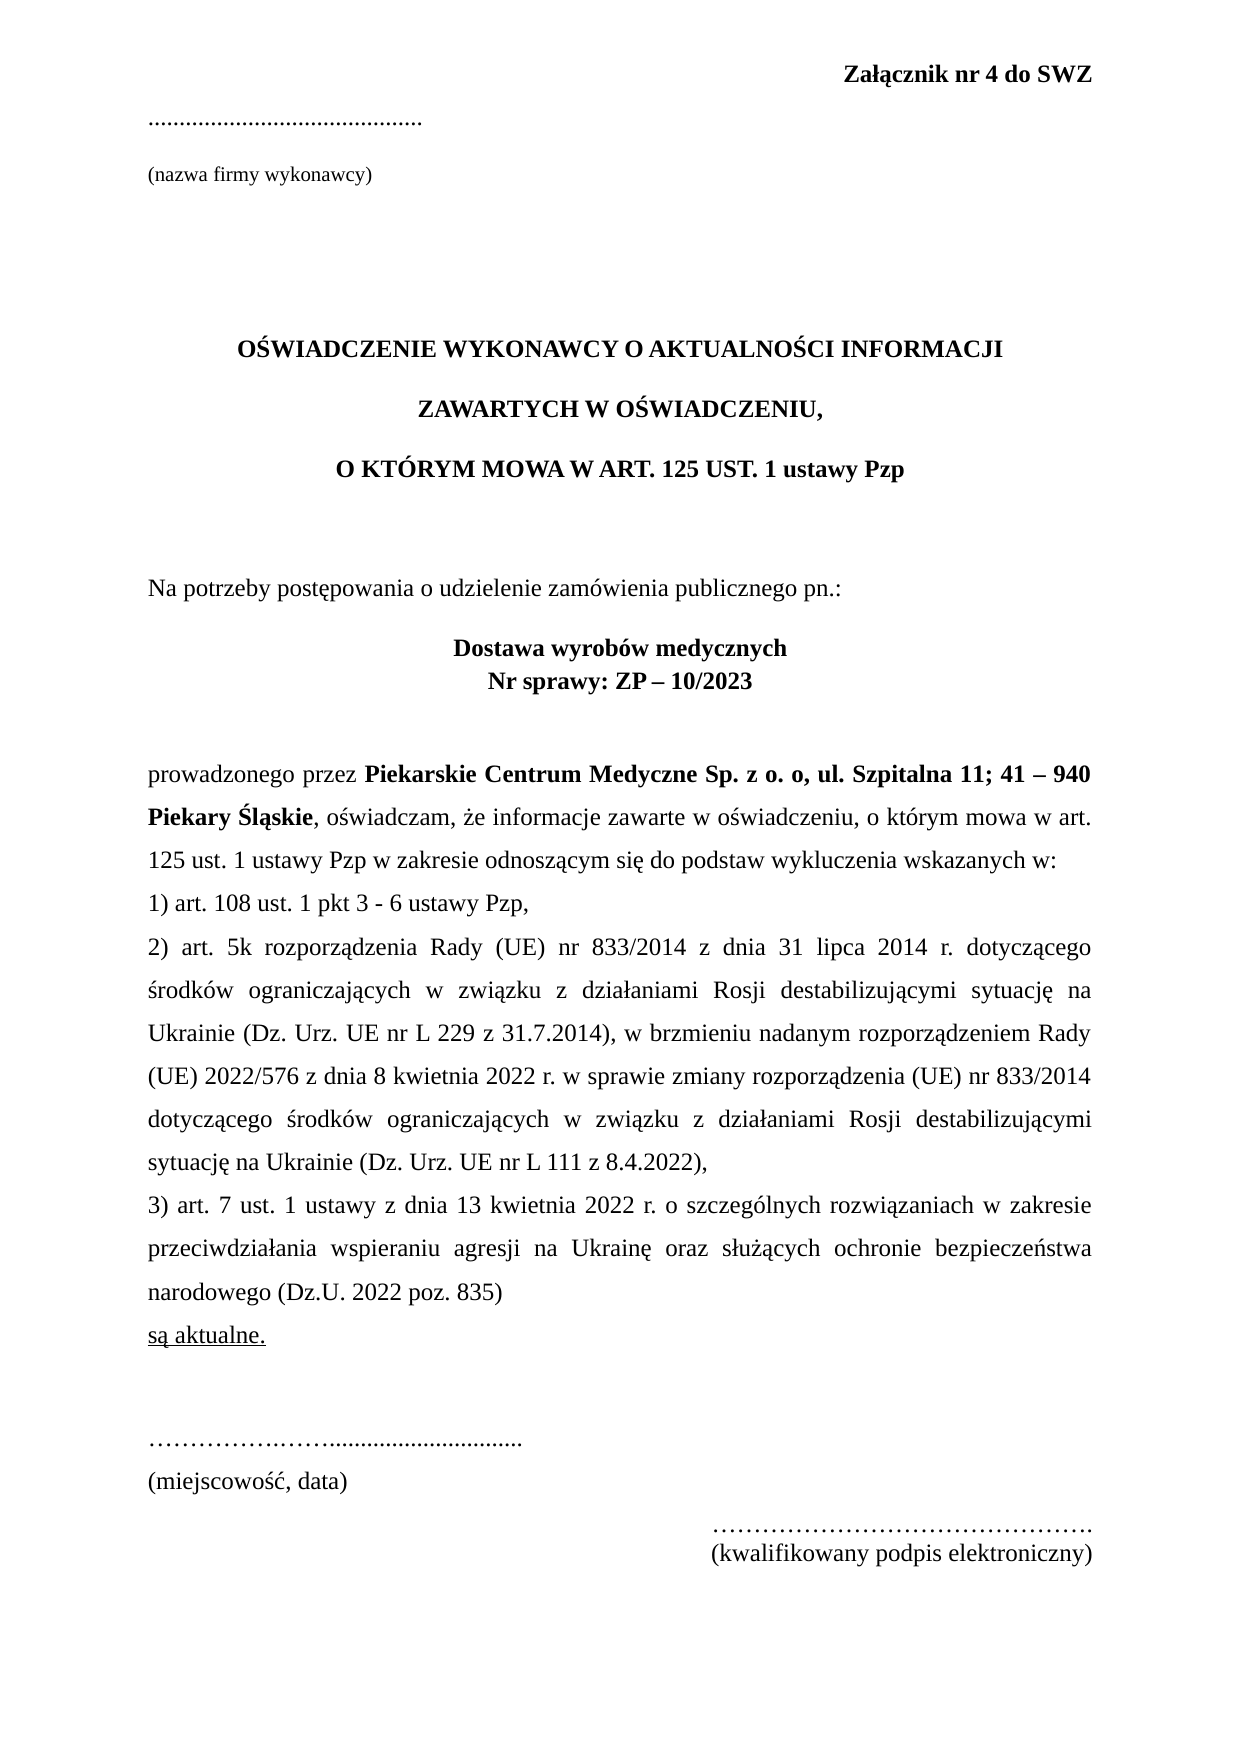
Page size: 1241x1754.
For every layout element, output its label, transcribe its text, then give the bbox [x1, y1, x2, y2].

text ............................................ [148, 102, 1092, 131]
text …………….……............................... [148, 1423, 1092, 1451]
text Nr sprawy: ZP – 10/2023 [148, 666, 1092, 695]
text prowadzonego przez Piekarskie Centrum Medyczne Sp. z o. o, ul. Szpitalna 11; 41 – 940 Piekary Śląskie, oświadczam, że informacje zawarte w oświadczeniu, o którym mowa w art. 125 ust. 1 ustawy Pzp w zakresie odnoszącym się do podstaw wykluczenia wskazanych w: [148, 759, 1092, 874]
text 3) art. 7 ust. 1 ustawy z dnia 13 kwietnia 2022 r. o szczególnych rozwiązaniach w zakresie przeciwdziałania wspieraniu agresji na Ukrainę oraz służących ochronie bezpieczeństwa narodowego (Dz.U. 2022 poz. 835) [148, 1190, 1092, 1305]
text Na potrzeby postępowania o udzielenie zamówienia publicznego pn.: [148, 573, 1092, 602]
text OŚWIADCZENIE WYKONAWCY O AKTUALNOŚCI INFORMACJI [148, 334, 1092, 363]
text 2) art. 5k rozporządzenia Rady (UE) nr 833/2014 z dnia 31 lipca 2014 r. dotyczącego środków ograniczających w związku z działaniami Rosji destabilizującymi sytuację na Ukrainie (Dz. Urz. UE nr L 229 z 31.7.2014), w brzmieniu nadanym rozporządzeniem Rady (UE) 2022/576 z dnia 8 kwietnia 2022 r. w sprawie zmiany rozporządzenia (UE) nr 833/2014 dotyczącego środków ograniczających w związku z działaniami Rosji destabilizującymi sytuację na Ukrainie (Dz. Urz. UE nr L 111 z 8.4.2022), [148, 932, 1092, 1176]
text O KTÓRYM MOWA W ART. 125 UST. 1 ustawy Pzp [148, 454, 1092, 483]
text (miejscowość, data) [148, 1466, 1092, 1494]
text ZAWARTYCH W OŚWIADCZENIU, [148, 394, 1092, 423]
text (nazwa firmy wykonawcy) [148, 162, 1092, 186]
text ………………………………………. [148, 1509, 1092, 1538]
text Dostawa wyrobów medycznych [148, 633, 1092, 662]
text są aktualne. [148, 1320, 1092, 1348]
text Załącznik nr 4 do SWZ [148, 59, 1092, 88]
text 1) art. 108 ust. 1 pkt 3 - 6 ustawy Pzp, [148, 888, 1092, 917]
text (kwalifikowany podpis elektroniczny) [148, 1538, 1092, 1566]
